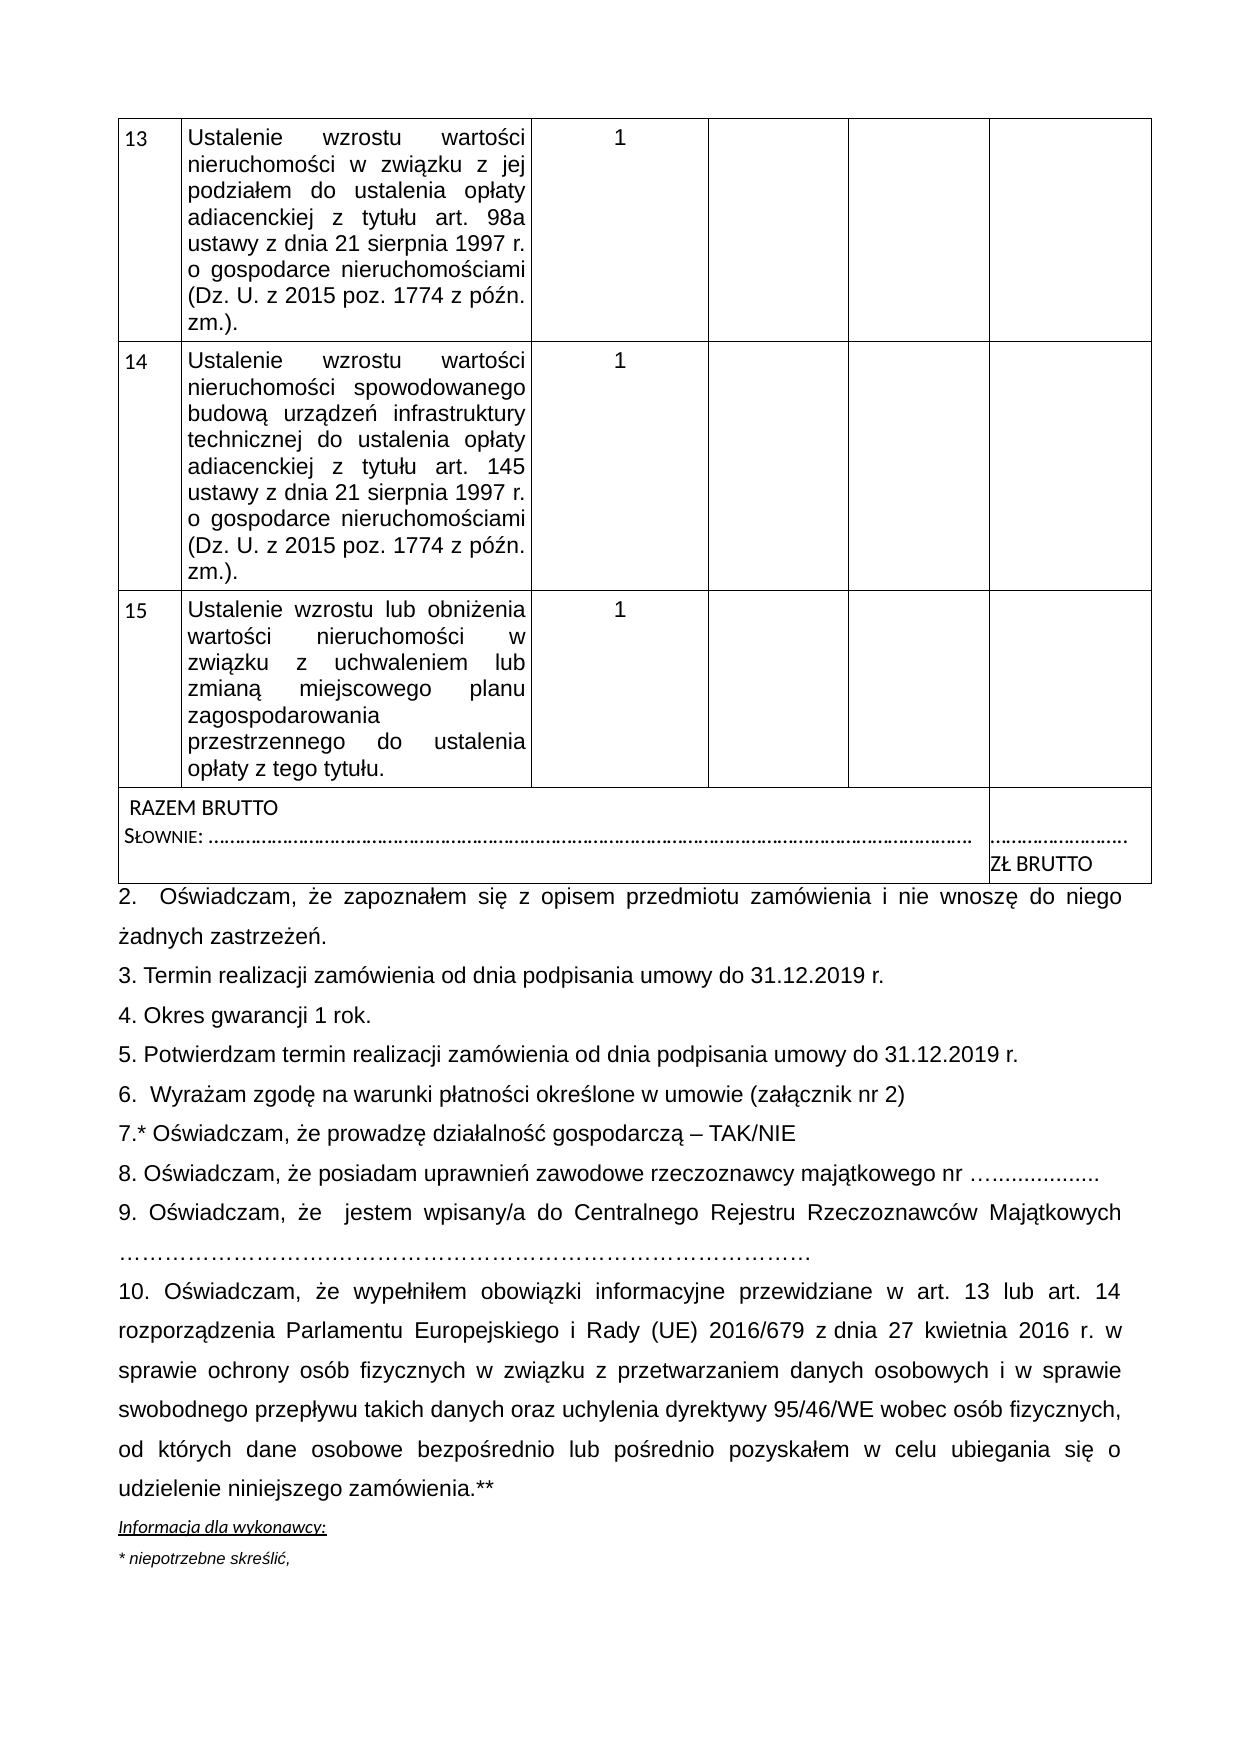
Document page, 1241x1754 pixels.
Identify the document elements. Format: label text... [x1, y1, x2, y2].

text 5. Potwierdzam termin realizacji zamówienia od dnia podpisania umowy do 31.12.2019 r. [118, 1041, 1122, 1067]
table_cell 15 [119, 591, 181, 787]
table_cell …………………….. ZŁ BRUTTO [990, 788, 1151, 883]
table_cell [849, 119, 989, 341]
table_cell [849, 591, 989, 787]
table_cell Ustalenie wzrostu wartości nieruchomości spowodowanego budową urządzeń infrastruktury technicznej do ustalenia opłaty adiacenckiej z tytułu art. 145 ustawy z dnia 21 sierpnia 1997 r. o gospodarce nieruchomościami (Dz. U. z 2015 poz. 1774 z późn. zm.). [182, 342, 531, 590]
text 4. Okres gwarancji 1 rok. [118, 1002, 1122, 1028]
table_cell [709, 119, 848, 341]
text 10. Oświadczam, że wypełniłem obowiązki informacyjne przewidziane w art. 13 lub art. 14 rozporządzenia Parlamentu Europejskiego i Rady (UE) 2016/679 z dnia 27 kwietnia 2016 r. w sprawie ochrony osób fizycznych w związku z przetwarzaniem danych osobowych i w sprawie swobodnego przepływu takich danych oraz uchylenia dyrektywy 95/46/WE wobec osób fizycznych, od których dane osobowe bezpośrednio lub pośrednio pozyskałem w celu ubiegania się o udzielenie niniejszego zamówienia.** [118, 1278, 1122, 1502]
table_cell [990, 119, 1151, 341]
table_cell 14 [119, 342, 181, 590]
table_cell [709, 591, 848, 787]
text 8. Oświadczam, że posiadam uprawnień zawodowe rzeczoznawcy majątkowego nr …................. [118, 1159, 1122, 1186]
table_cell [849, 342, 989, 590]
table_cell Ustalenie wzrostu wartości nieruchomości w związku z jej podziałem do ustalenia opłaty adiacenckiej z tytułu art. 98a ustawy z dnia 21 sierpnia 1997 r. o gospodarce nieruchomościami (Dz. U. z 2015 poz. 1774 z późn. zm.). [182, 119, 531, 341]
text 7.* Oświadczam, że prowadzę działalność gospodarczą – TAK/NIE [118, 1120, 1122, 1146]
text * niepotrzebne skreślić, [118, 1549, 1122, 1568]
table_cell RAZEM BRUTTO SŁOWNIE: ………………………………………………………………………………………………………………………………. [119, 788, 989, 883]
text 3. Termin realizacji zamówienia od dnia podpisania umowy do 31.12.2019 r. [118, 962, 1122, 988]
text 2. Oświadczam, że zapoznałem się z opisem przedmiotu zamówienia i nie wnoszę do niego żadnych zastrzeżeń. [118, 884, 1122, 949]
table_cell [990, 342, 1151, 590]
text 9. Oświadczam, że jestem wpisany/a do Centralnego Rejestru Rzeczoznawców Majątkowych ……………………….……………………………………………………… [118, 1199, 1122, 1265]
table_cell [990, 591, 1151, 787]
text 6. Wyrażam zgodę na warunki płatności określone w umowie (załącznik nr 2) [118, 1081, 1122, 1107]
table_cell [709, 342, 848, 590]
text Informacja dla wykonawcy: [118, 1515, 1122, 1538]
table_cell 13 [119, 119, 181, 341]
table_cell 1 [532, 591, 708, 787]
table_cell Ustalenie wzrostu lub obniżenia wartości nieruchomości w związku z uchwaleniem lub zmianą miejscowego planu zagospodarowania przestrzennego do ustalenia opłaty z tego tytułu. [182, 591, 531, 787]
table_cell 1 [532, 119, 708, 341]
table_cell 1 [532, 342, 708, 590]
